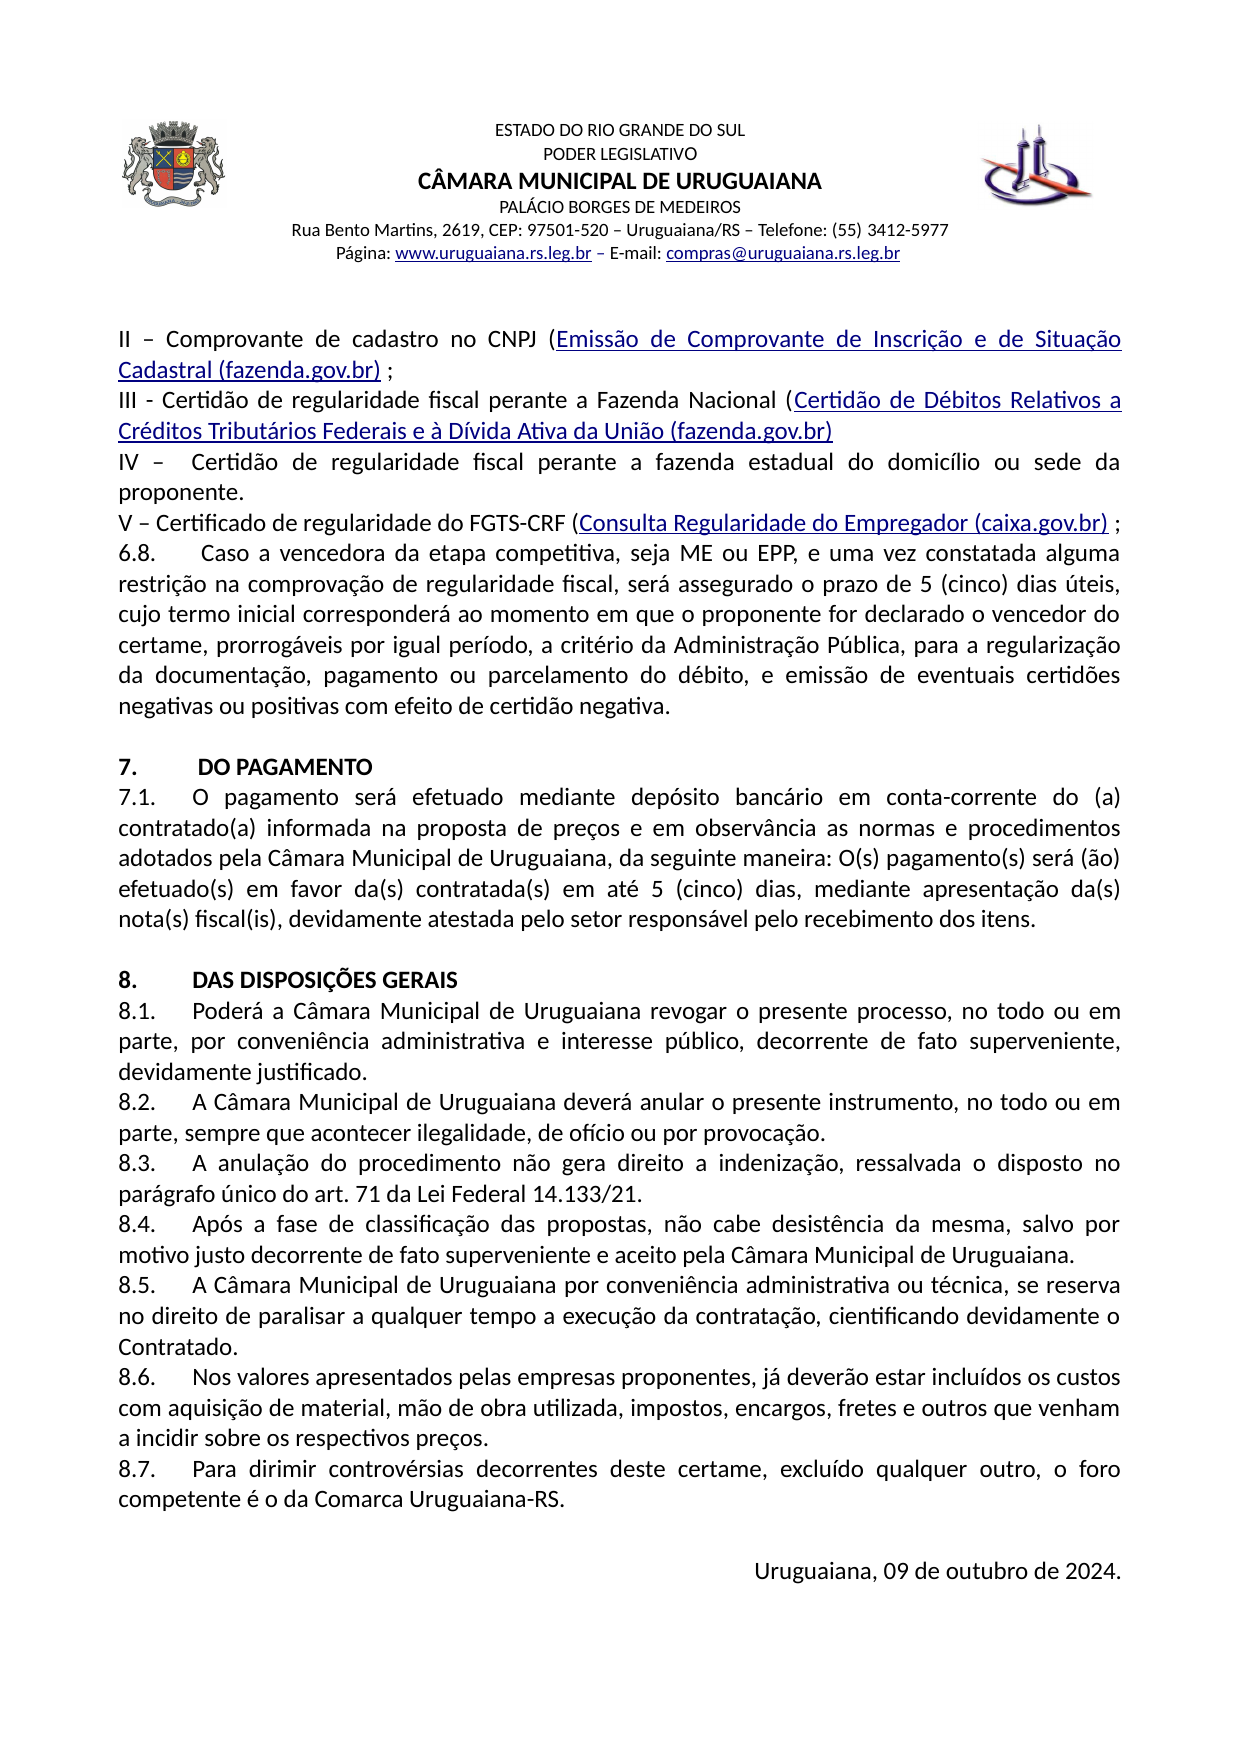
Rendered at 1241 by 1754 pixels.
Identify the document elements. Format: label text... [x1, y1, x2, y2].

picture [977, 121, 1094, 210]
picture [121, 119, 227, 208]
list Após a fase de classificação das propostas, não cabe desistência da mesma, salvo por motivo justo decorrente de fato superveniente e aceito pela Câmara Municipal de Uruguaiana. [118, 1209, 1122, 1270]
list A anulação do procedimento não gera direito a indenização, ressalvada o disposto no parágrafo único do art. 71 da Lei Federal 14.133/21. [118, 1148, 1122, 1209]
list Poderá a Câmara Municipal de Uruguaiana revogar o presente processo, no todo ou em parte, por conveniência administrativa e interesse público, decorrente de fato superveniente, devidamente justificado. [118, 995, 1122, 1087]
list IV – Certidão de regularidade fiscal perante a fazenda estadual do domicílio ou sede da proponente. [118, 446, 1122, 507]
list Para dirimir controvérsias decorrentes deste certame, excluído qualquer outro, o foro competente é o da Comarca Uruguaiana-RS. [118, 1453, 1122, 1514]
list Nos valores apresentados pelas empresas proponentes, já deverão estar incluídos os custos com aquisição de material, mão de obra utilizada, impostos, encargos, fretes e outros que venham a incidir sobre os respectivos preços. [118, 1361, 1122, 1453]
list Uruguaiana, 09 de outubro de 2024. [118, 1555, 1122, 1586]
list DO PAGAMENTO [118, 751, 1122, 781]
list A Câmara Municipal de Uruguaiana por conveniência administrativa ou técnica, se reserva no direito de paralisar a qualquer tempo a execução da contratação, cientificando devidamente o Contratado. [118, 1270, 1122, 1361]
list Caso a vencedora da etapa competitiva, seja ME ou EPP, e uma vez constatada alguma restrição na comprovação de regularidade fiscal, será assegurado o prazo de 5 (cinco) dias úteis, cujo termo inicial corresponderá ao momento em que o proponente for declarado o vencedor do certame, prorrogáveis por igual período, a critério da Administração Pública, para a regularização da documentação, pagamento ou parcelamento do débito, e emissão de eventuais certidões negativas ou positivas com efeito de certidão negativa. [118, 537, 1122, 720]
list DAS DISPOSIÇÕES GERAIS [118, 964, 1122, 995]
list II – Comprovante de cadastro no CNPJ (Emissão de Comprovante de Inscrição e de Situação Cadastral (fazenda.gov.br) ; [118, 323, 1122, 384]
list O pagamento será efetuado mediante depósito bancário em conta-corrente do (a) contratado(a) informada na proposta de preços e em observância as normas e procedimentos adotados pela Câmara Municipal de Uruguaiana, da seguinte maneira: O(s) pagamento(s) será (ão) efetuado(s) em favor da(s) contratada(s) em até 5 (cinco) dias, mediante apresentação da(s) nota(s) fiscal(is), devidamente atestada pelo setor responsável pelo recebimento dos itens. [118, 781, 1122, 934]
list V – Certificado de regularidade do FGTS-CRF (Consulta Regularidade do Empregador (caixa.gov.br) ; [118, 507, 1122, 537]
list A Câmara Municipal de Uruguaiana deverá anular o presente instrumento, no todo ou em parte, sempre que acontecer ilegalidade, de ofício ou por provocação. [118, 1087, 1122, 1148]
list III - Certidão de regularidade fiscal perante a Fazenda Nacional (Certidão de Débitos Relativos a Créditos Tributários Federais e à Dívida Ativa da União (fazenda.gov.br) [118, 384, 1122, 446]
